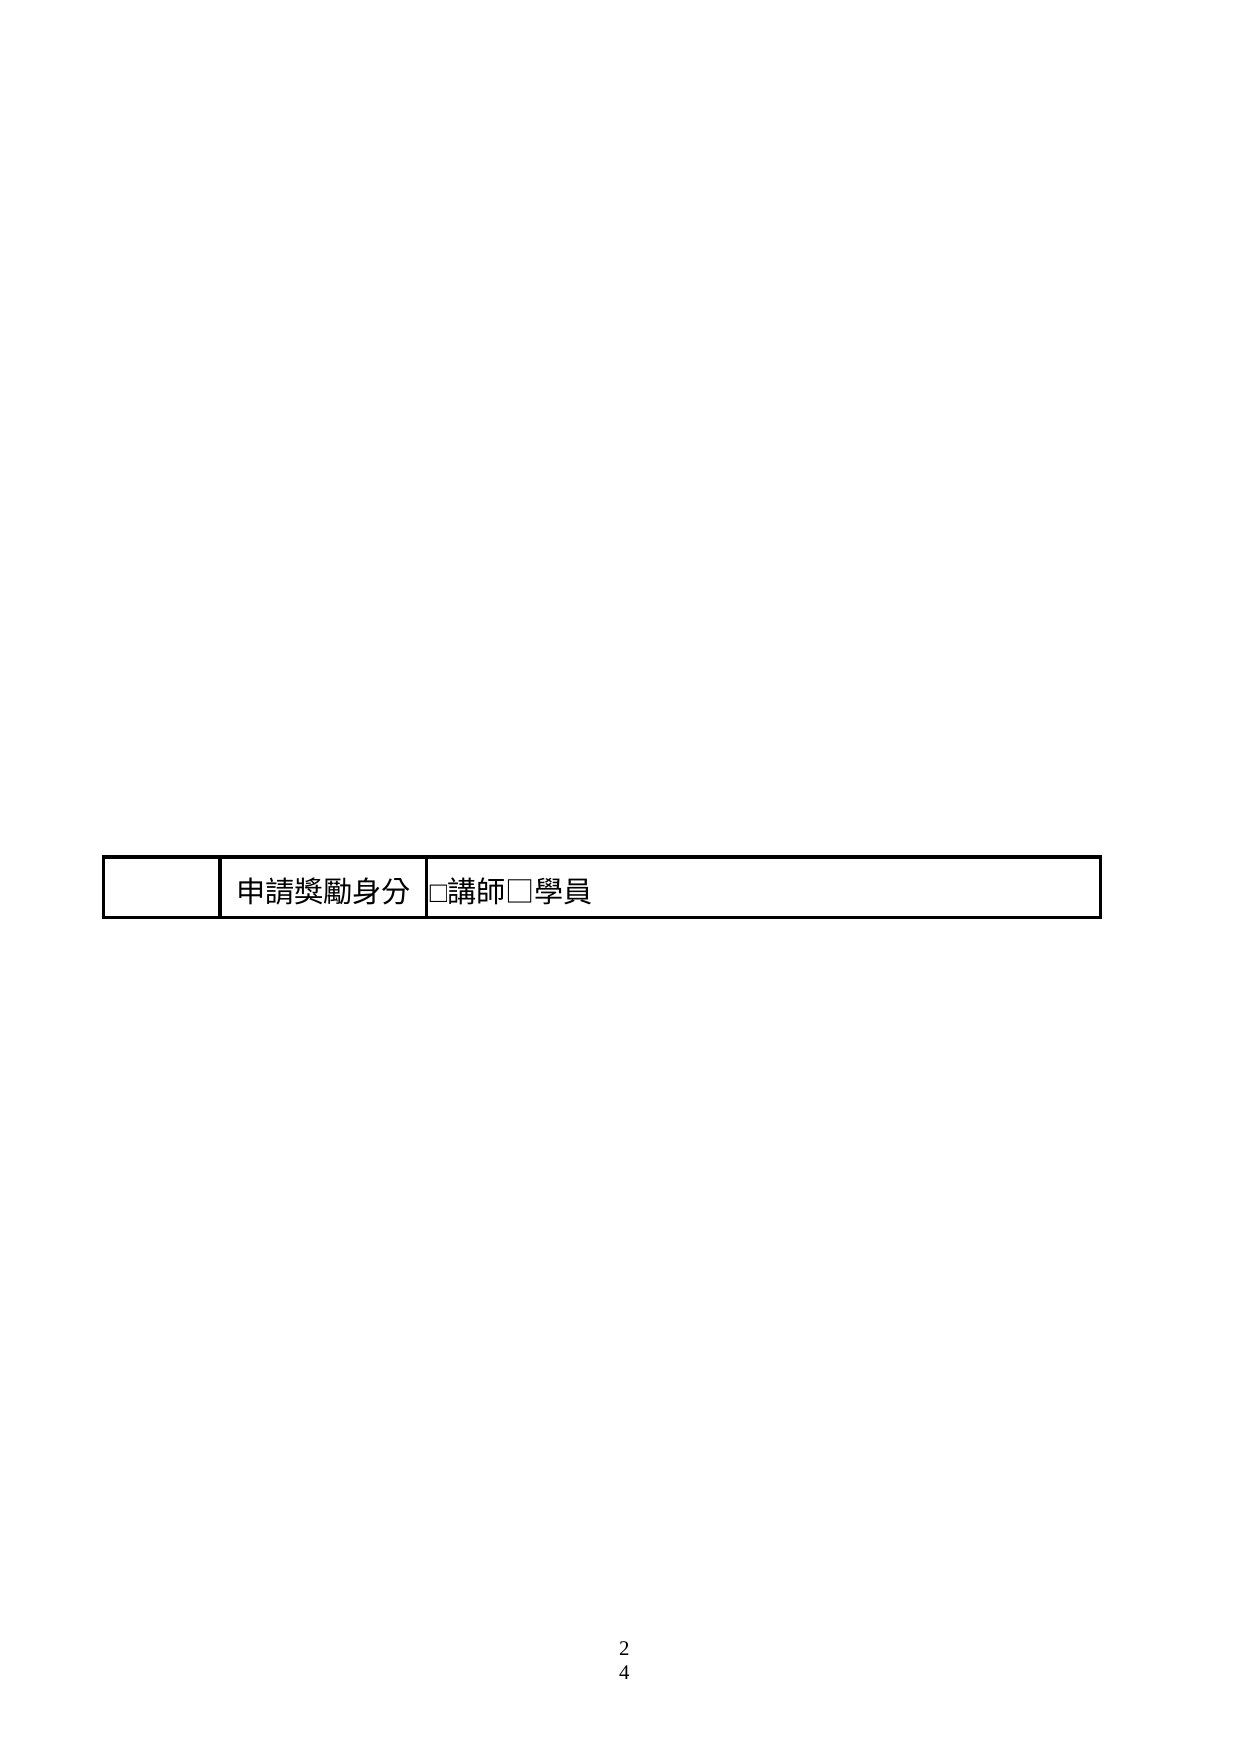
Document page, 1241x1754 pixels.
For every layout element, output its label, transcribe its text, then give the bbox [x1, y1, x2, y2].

table_cell 申請獎勵身分 [222, 859, 425, 916]
table_cell □講師□學員 [428, 859, 1099, 916]
table_header [105, 859, 218, 916]
